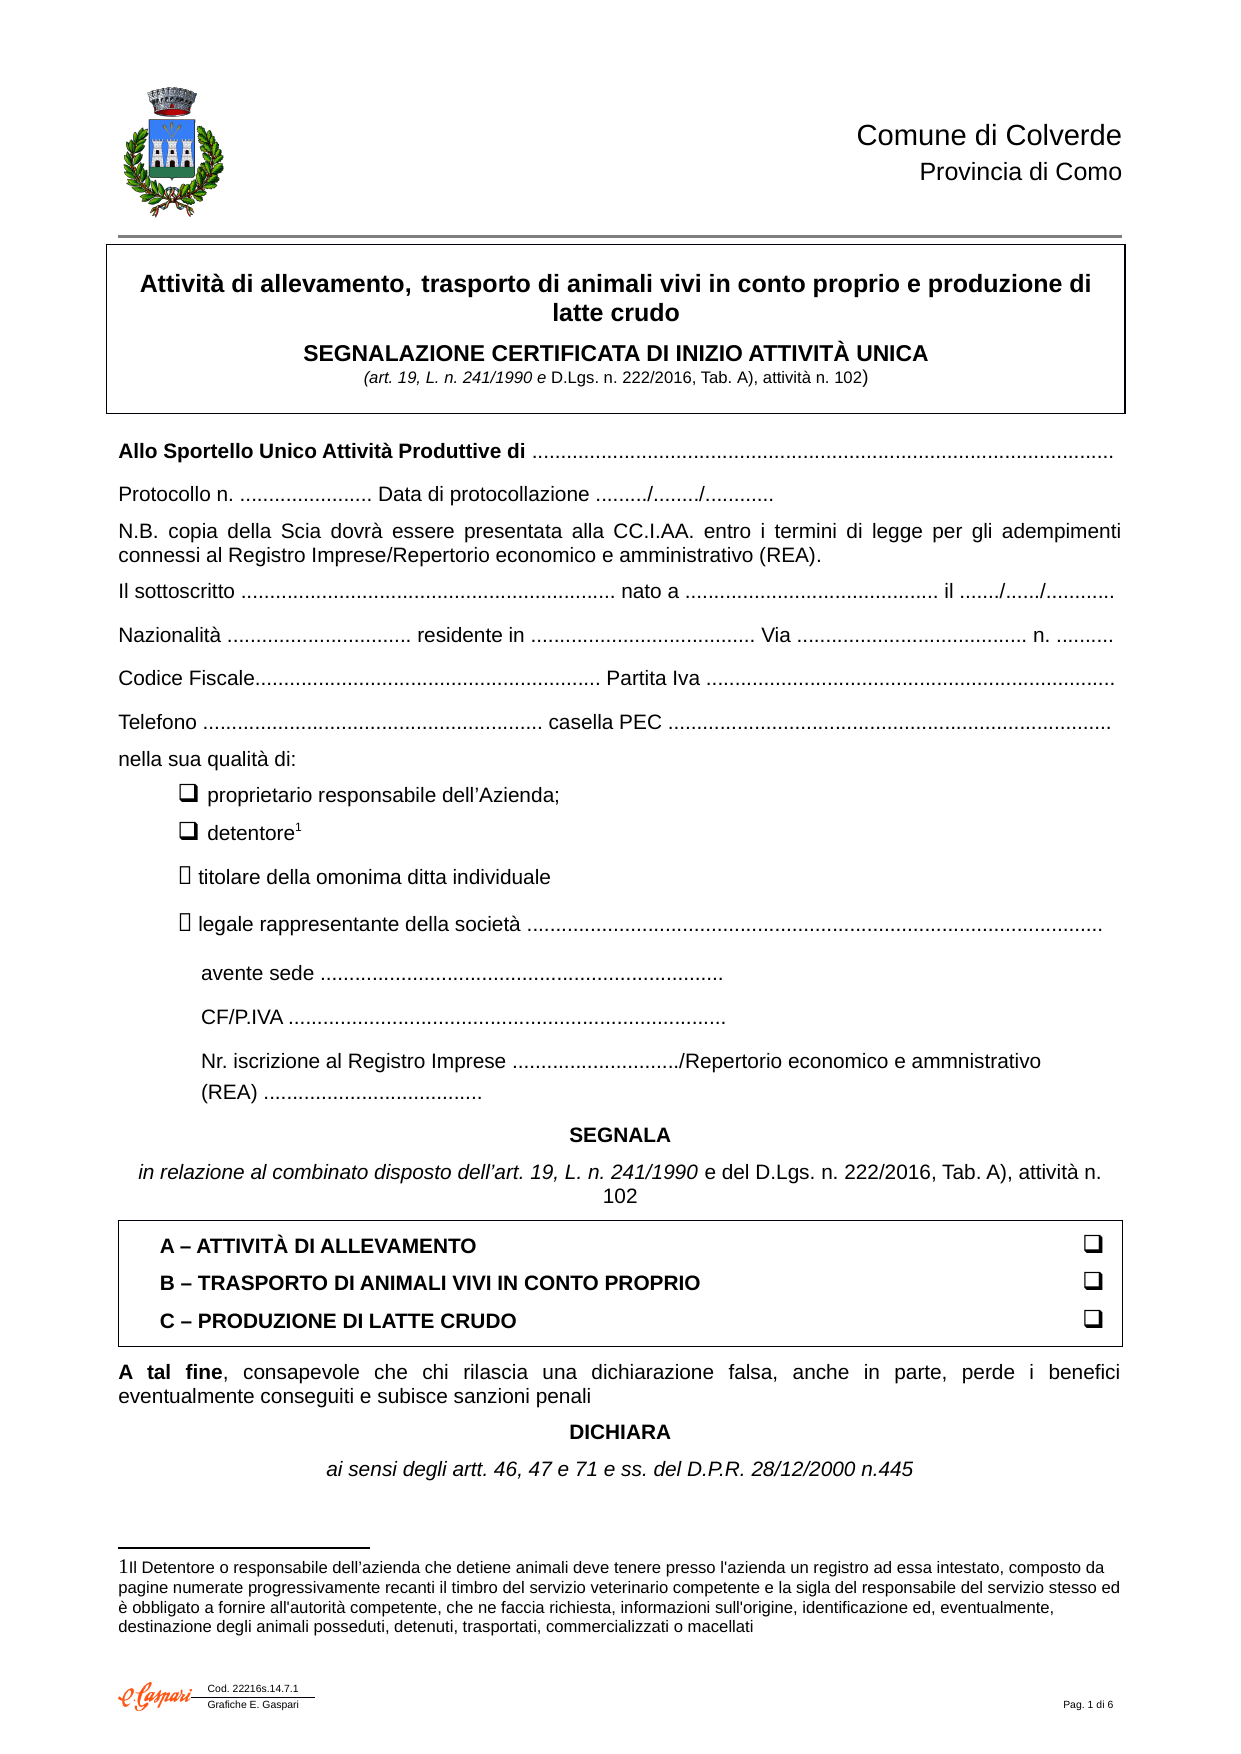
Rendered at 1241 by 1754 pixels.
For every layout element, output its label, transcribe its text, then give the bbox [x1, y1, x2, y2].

text DICHIARA [118, 1420, 1122, 1444]
picture [122, 185, 224, 219]
text nella sua qualità di: [118, 746, 1122, 770]
picture [122, 87, 224, 118]
text Comune di Colverde [118, 118, 1122, 152]
text Allo Sportello Unico Attività Produttive di ..................................................................................................... [118, 438, 1122, 462]
text Codice Fiscale............................................................ Partita Iva ....................................................................... [118, 666, 1122, 690]
text Telefono ........................................................... casella PEC ............................................................................. [118, 710, 1122, 734]
table_header Attività di allevamento, trasporto di animali vivi in conto proprio e produzione di latte crudo SEGNALAZIONE CERTIFICATA DI INIZIO ATTIVITÀ UNICA (art. 19, L. n. 241/1990 e D.Lgs. n. 222/2016, Tab. A), attività n. 102) [107, 245, 1124, 412]
text  legale rappresentante della società .................................................................................................... [177, 904, 1122, 938]
text A tal fine, consapevole che chi rilascia una dichiarazione falsa, anche in parte, perde i benefici eventualmente conseguiti e subisce sanzioni penali [118, 1360, 1122, 1408]
text Protocollo n. ....................... Data di protocollazione ........./......../............ [118, 482, 1122, 506]
text ai sensi degli artt. 46, 47 e 71 e ss. del D.P.R. 28/12/2000 n.445 [118, 1457, 1122, 1481]
text Il Detentore o responsabile dell’azienda che detiene animali deve tenere presso l'azienda un registro ad essa intestato, composto da pagine numerate progressivamente recanti il timbro del servizio veterinario competente e la sigla del responsabile del servizio stesso ed è obbligato a fornire all'autorità competente, che ne faccia richiesta, informazioni sull'origine, identificazione ed, eventualmente, destinazione degli animali posseduti, detenuti, trasportati, commercializzati o macellati [118, 1554, 1122, 1636]
text SEGNALA [118, 1123, 1122, 1147]
text Provincia di Como [118, 157, 1122, 185]
picture [118, 1682, 192, 1711]
text Nr. iscrizione al Registro Imprese ............................./Repertorio economico e ammnistrativo (REA) ...................................... [201, 1048, 1122, 1103]
text  proprietario responsabile dell’Azienda; [177, 783, 1122, 808]
text Nazionalità ................................ residente in ....................................... Via ........................................ n. .......... [118, 623, 1122, 647]
table_header A – ATTIVITÀ DI ALLEVAMENTO  B – TRASPORTO DI ANIMALI VIVI IN CONTO PROPRIO  C – PRODUZIONE DI LATTE CRUDO  [119, 1221, 1122, 1346]
text  titolare della omonima ditta individuale [177, 858, 1122, 892]
text  detentore [177, 820, 1122, 845]
text avente sede ...................................................................... [201, 961, 1122, 985]
text CF/P.IVA ............................................................................ [201, 1005, 1122, 1029]
picture [122, 152, 224, 157]
text Il sottoscritto ................................................................. nato a ............................................ il ......./....../............ [118, 579, 1122, 603]
text N.B. copia della Scia dovrà essere presentata alla CC.I.AA. entro i termini di legge per gli adempimenti connessi al Registro Imprese/Repertorio economico e amministrativo (REA). [118, 518, 1122, 566]
text in relazione al combinato disposto dell’art. 19, L. n. 241/1990 e del D.Lgs. n. 222/2016, Tab. A), attività n. 102 [118, 1160, 1122, 1208]
